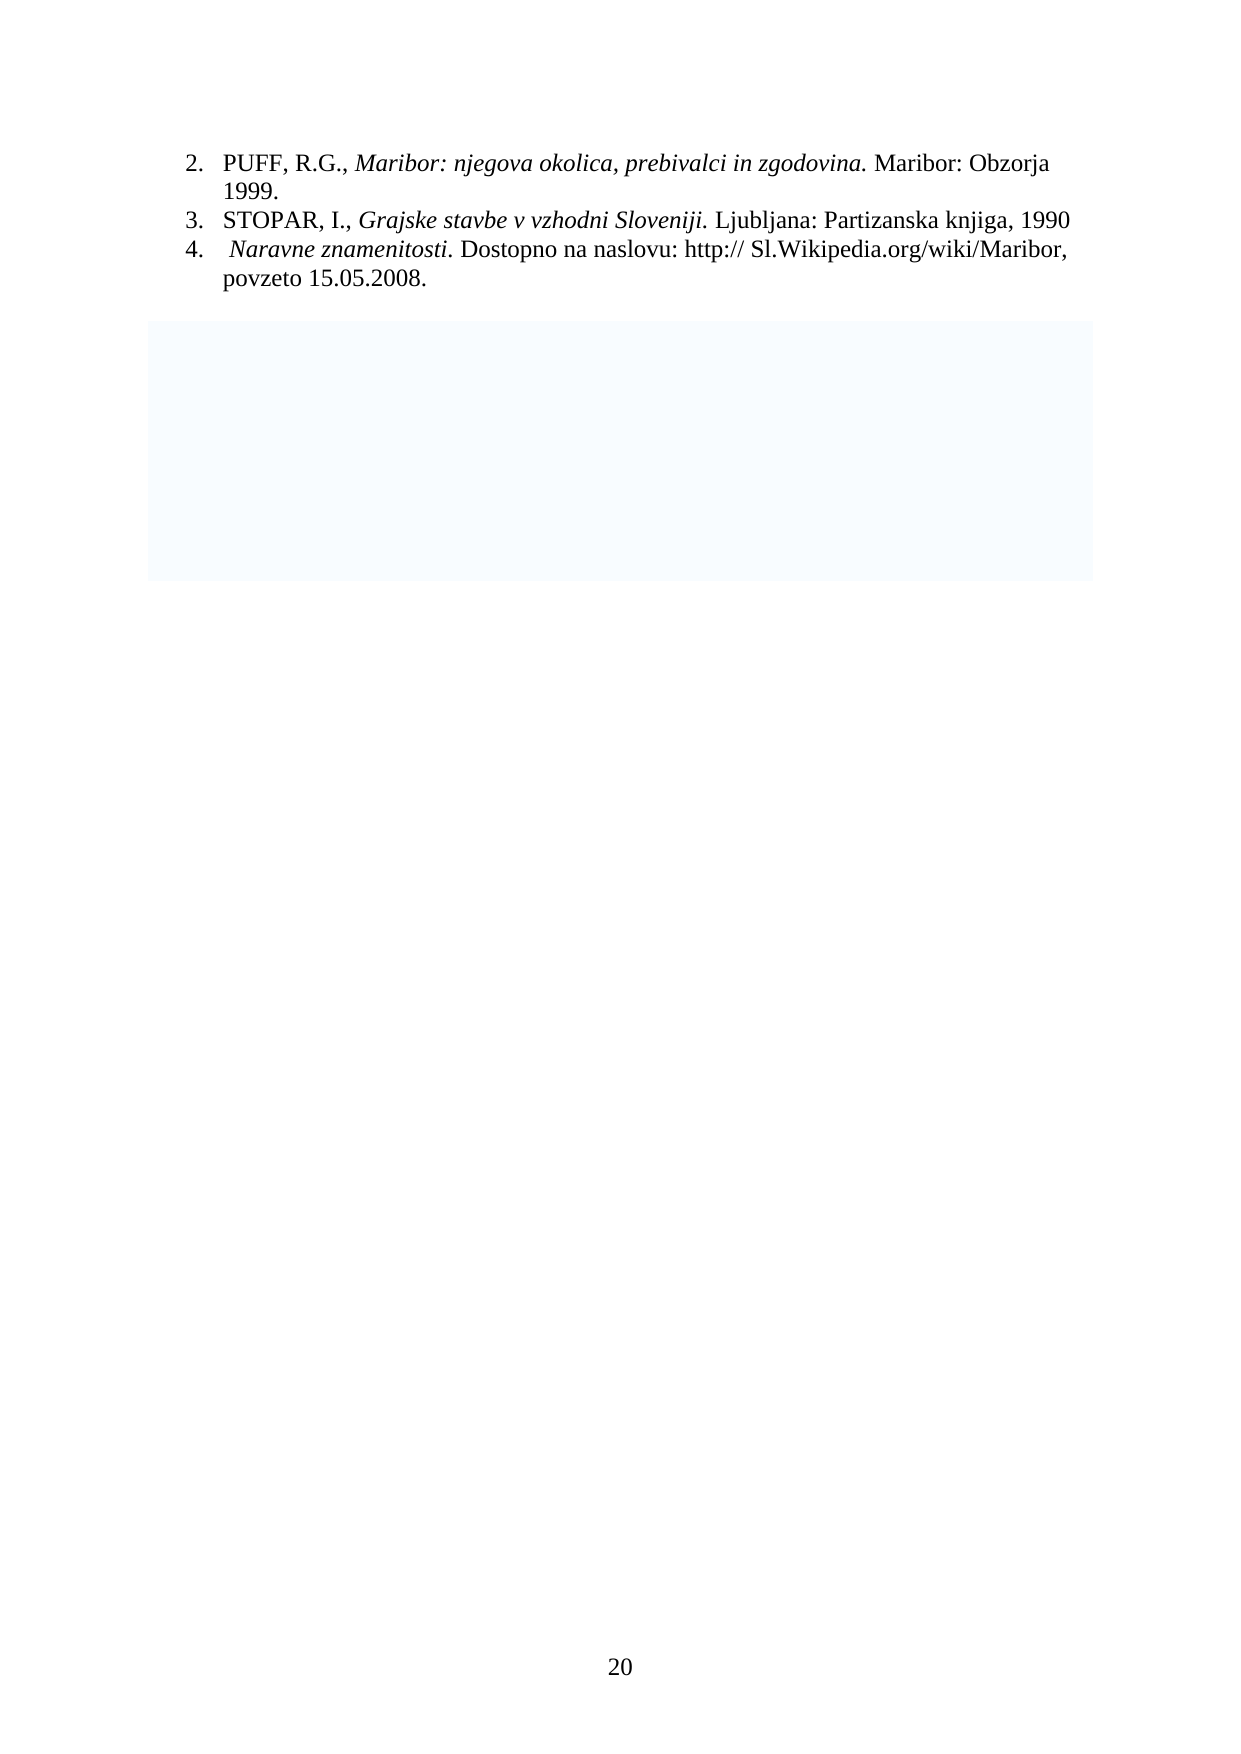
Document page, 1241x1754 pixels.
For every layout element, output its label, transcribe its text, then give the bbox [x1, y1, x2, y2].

list Naravne znamenitosti. Dostopno na naslovu: http:// Sl.Wikipedia.org/wiki/Maribor, povzeto 15.05.2008. [185, 234, 1093, 291]
list PUFF, R.G., Maribor: njegova okolica, prebivalci in zgodovina. Maribor: Obzorja 1999. [185, 148, 1093, 205]
list STOPAR, I., Grajske stavbe v vzhodni Sloveniji. Ljubljana: Partizanska knjiga, 1990 [185, 205, 1093, 234]
